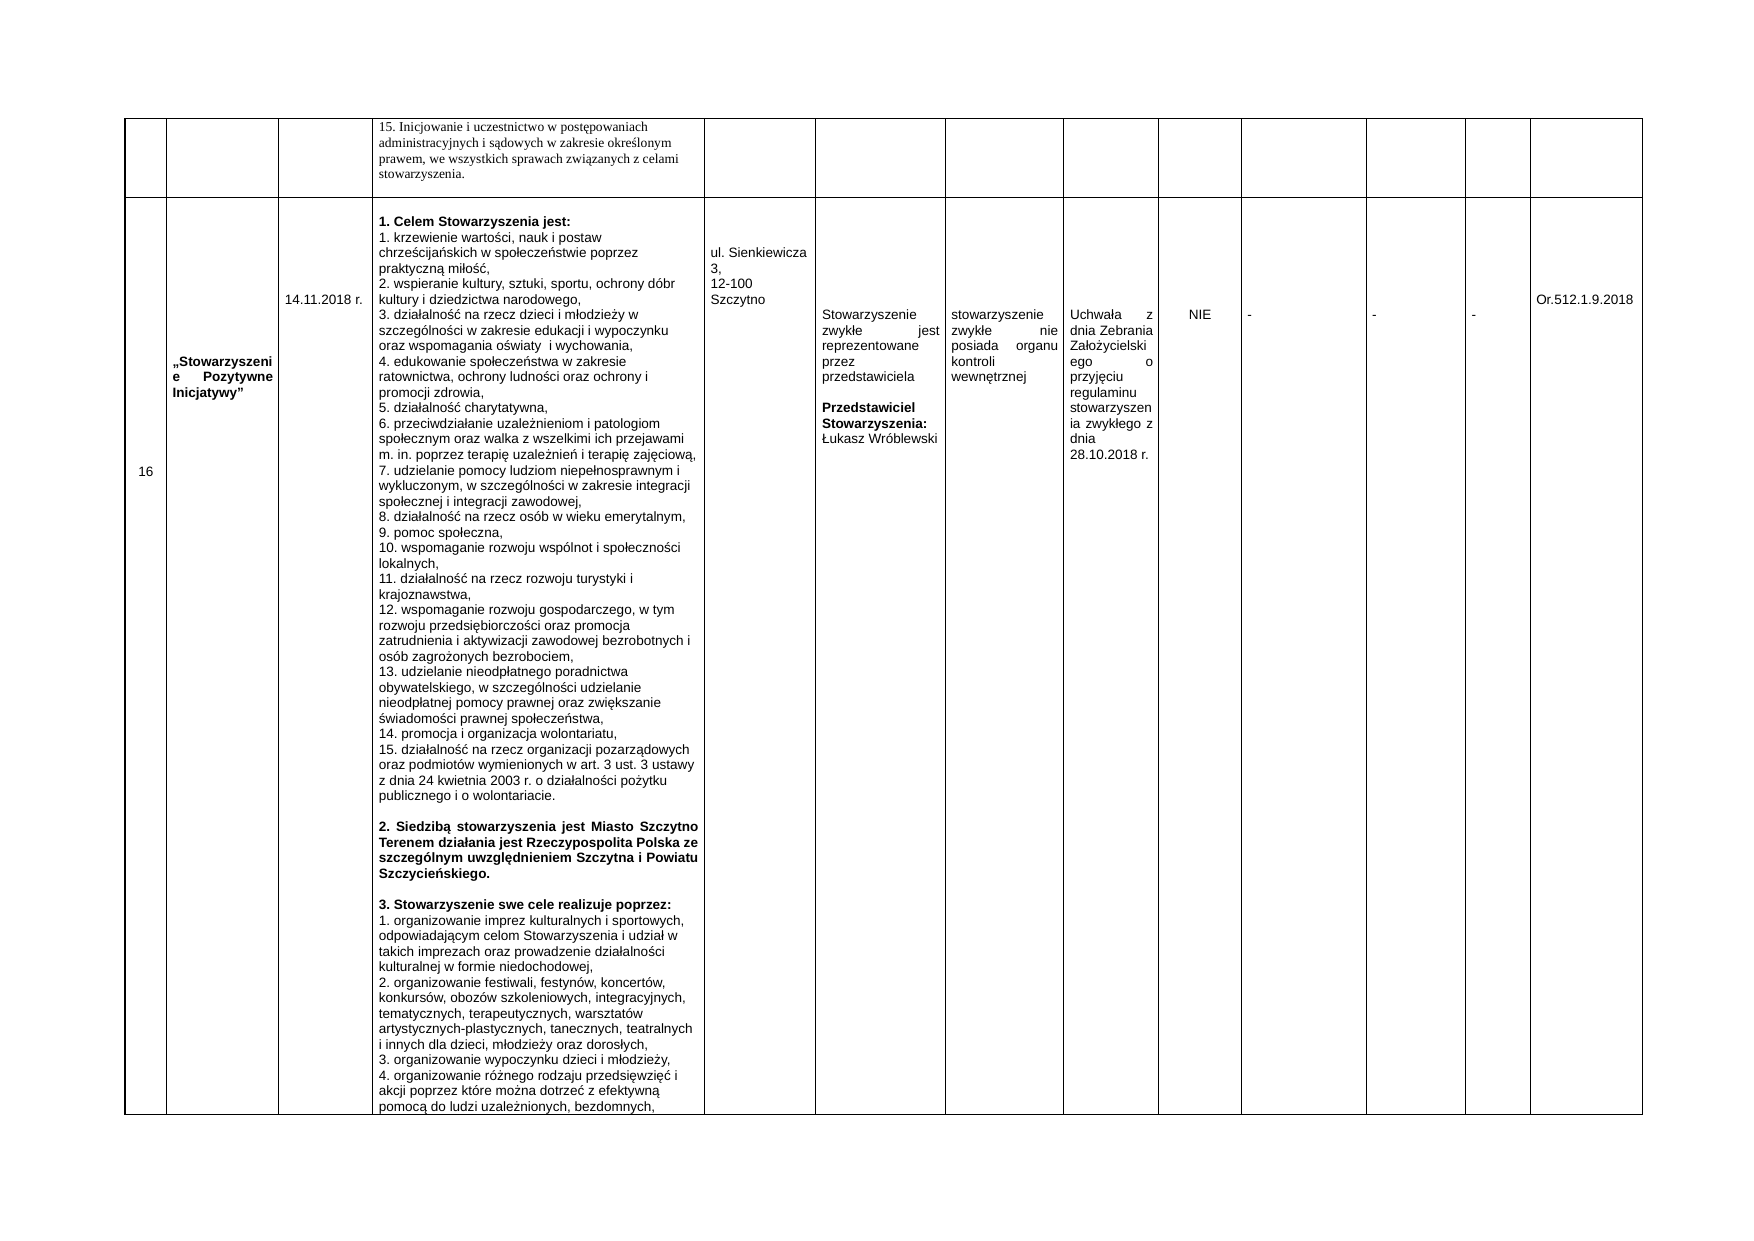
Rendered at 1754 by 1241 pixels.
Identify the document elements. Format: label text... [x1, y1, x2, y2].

table_cell - [1466, 119, 1530, 197]
table_cell [126, 119, 166, 197]
table_cell [1531, 119, 1642, 197]
table_cell 1. Celem Stowarzyszenia jest: 1. krzewienie wartości, nauk i postaw chrześcijańskich w społeczeństwie poprzez praktyczną miłość, 2. wspieranie kultury, sztuki, sportu, ochrony dóbr kultury i dziedzictwa narodowego, 3. działalność na rzecz dzieci i młodzieży w szczególności w zakresie edukacji i wypoczynku oraz wspomagania oświaty i wychowania, 4. edukowanie społeczeństwa w zakresie ratownictwa, ochrony ludności oraz ochrony i promocji zdrowia, 5. działalność charytatywna, 6. przeciwdziałanie uzależnieniom i patologiom społecznym oraz walka z wszelkimi ich przejawami m. in. poprzez terapię uzależnień i terapię zajęciową, 7. udzielanie pomocy ludziom niepełnosprawnym i wykluczonym, w szczególności w zakresie integracji społecznej i integracji zawodowej, 8. działalność na rzecz osób w wieku emerytalnym, 9. pomoc społeczna, 10. wspomaganie rozwoju wspólnot i społeczności lokalnych, 11. działalność na rzecz rozwoju turystyki i krajoznawstwa, 12. wspomaganie rozwoju gospodarczego, w tym rozwoju przedsiębiorczości oraz promocja zatrudnienia i aktywizacji zawodowej bezrobotnych i osób zagrożonych bezrobociem, 13. udzielanie nieodpłatnego poradnictwa obywatelskiego, w szczególności udzielanie nieodpłatnej pomocy prawnej oraz zwiększanie świadomości prawnej społeczeństwa, 14. promocja i organizacja wolontariatu, 15. działalność na rzecz organizacji pozarządowych oraz podmiotów wymienionych w art. 3 ust. 3 ustawy z dnia 24 kwietnia 2003 r. o działalności pożytku publicznego i o wolontariacie. 2. Siedzibą stowarzyszenia jest Miasto Szczytno Terenem działania jest Rzeczypospolita Polska ze szczególnym uwzględnieniem Szczytna i Powiatu Szczycieńskiego. 3. Stowarzyszenie swe cele realizuje poprzez: 1. organizowanie imprez kulturalnych i sportowych, odpowiadającym celom Stowarzyszenia i udział w takich imprezach oraz prowadzenie działalności kulturalnej w formie niedochodowej, 2. organizowanie festiwali, festynów, koncertów, konkursów, obozów szkoleniowych, integracyjnych, tematycznych, terapeutycznych, warsztatów artystycznych-plastycznych, tanecznych, teatralnych i innych dla dzieci, młodzieży oraz dorosłych, 3. organizowanie wypoczynku dzieci i młodzieży, 4. organizowanie różnego rodzaju przedsięwzięć i akcji poprzez które można dotrzeć z efektywną pomocą do ludzi uzależnionych, bezdomnych, [373, 198, 704, 1114]
table_cell Or.512.1.9.2018 [1531, 198, 1642, 1114]
table_cell [1064, 119, 1158, 197]
table_cell - [1242, 119, 1366, 197]
table_cell [816, 119, 945, 197]
table_cell Uchwała z dnia Zebrania Założycielskiego o przyjęciu regulaminu stowarzyszenia zwykłego z dnia 28.10.2018 r. [1064, 198, 1158, 1114]
table_cell [1159, 119, 1241, 197]
table_cell 15. Inicjowanie i uczestnictwo w postępowaniach administracyjnych i sądowych w zakresie określonym prawem, we wszystkich sprawach związanych z celami stowarzyszenia. [373, 119, 704, 197]
table_cell - [1367, 198, 1465, 1114]
table_cell [946, 119, 1063, 197]
table_cell [705, 119, 815, 197]
table_cell 16 [126, 198, 166, 1114]
table_cell [279, 119, 372, 197]
table_cell - [1242, 198, 1366, 1114]
table_cell [167, 119, 278, 197]
table_cell Stowarzyszenie zwykłe jest reprezentowane przez przedstawiciela Przedstawiciel Stowarzyszenia: Łukasz Wróblewski [816, 198, 945, 1114]
table_cell stowarzyszenie zwykłe nie posiada organu kontroli wewnętrznej [946, 198, 1063, 1114]
table_cell „Stowarzyszenie Pozytywne Inicjatywy” [167, 198, 278, 1114]
table_cell ul. Sienkiewicza 3, 12-100 Szczytno [705, 198, 815, 1114]
table_cell - [1367, 119, 1465, 197]
table_cell NIE [1159, 198, 1241, 1114]
table_cell 14.11.2018 r. [279, 198, 372, 1114]
table_cell - [1466, 198, 1530, 1114]
